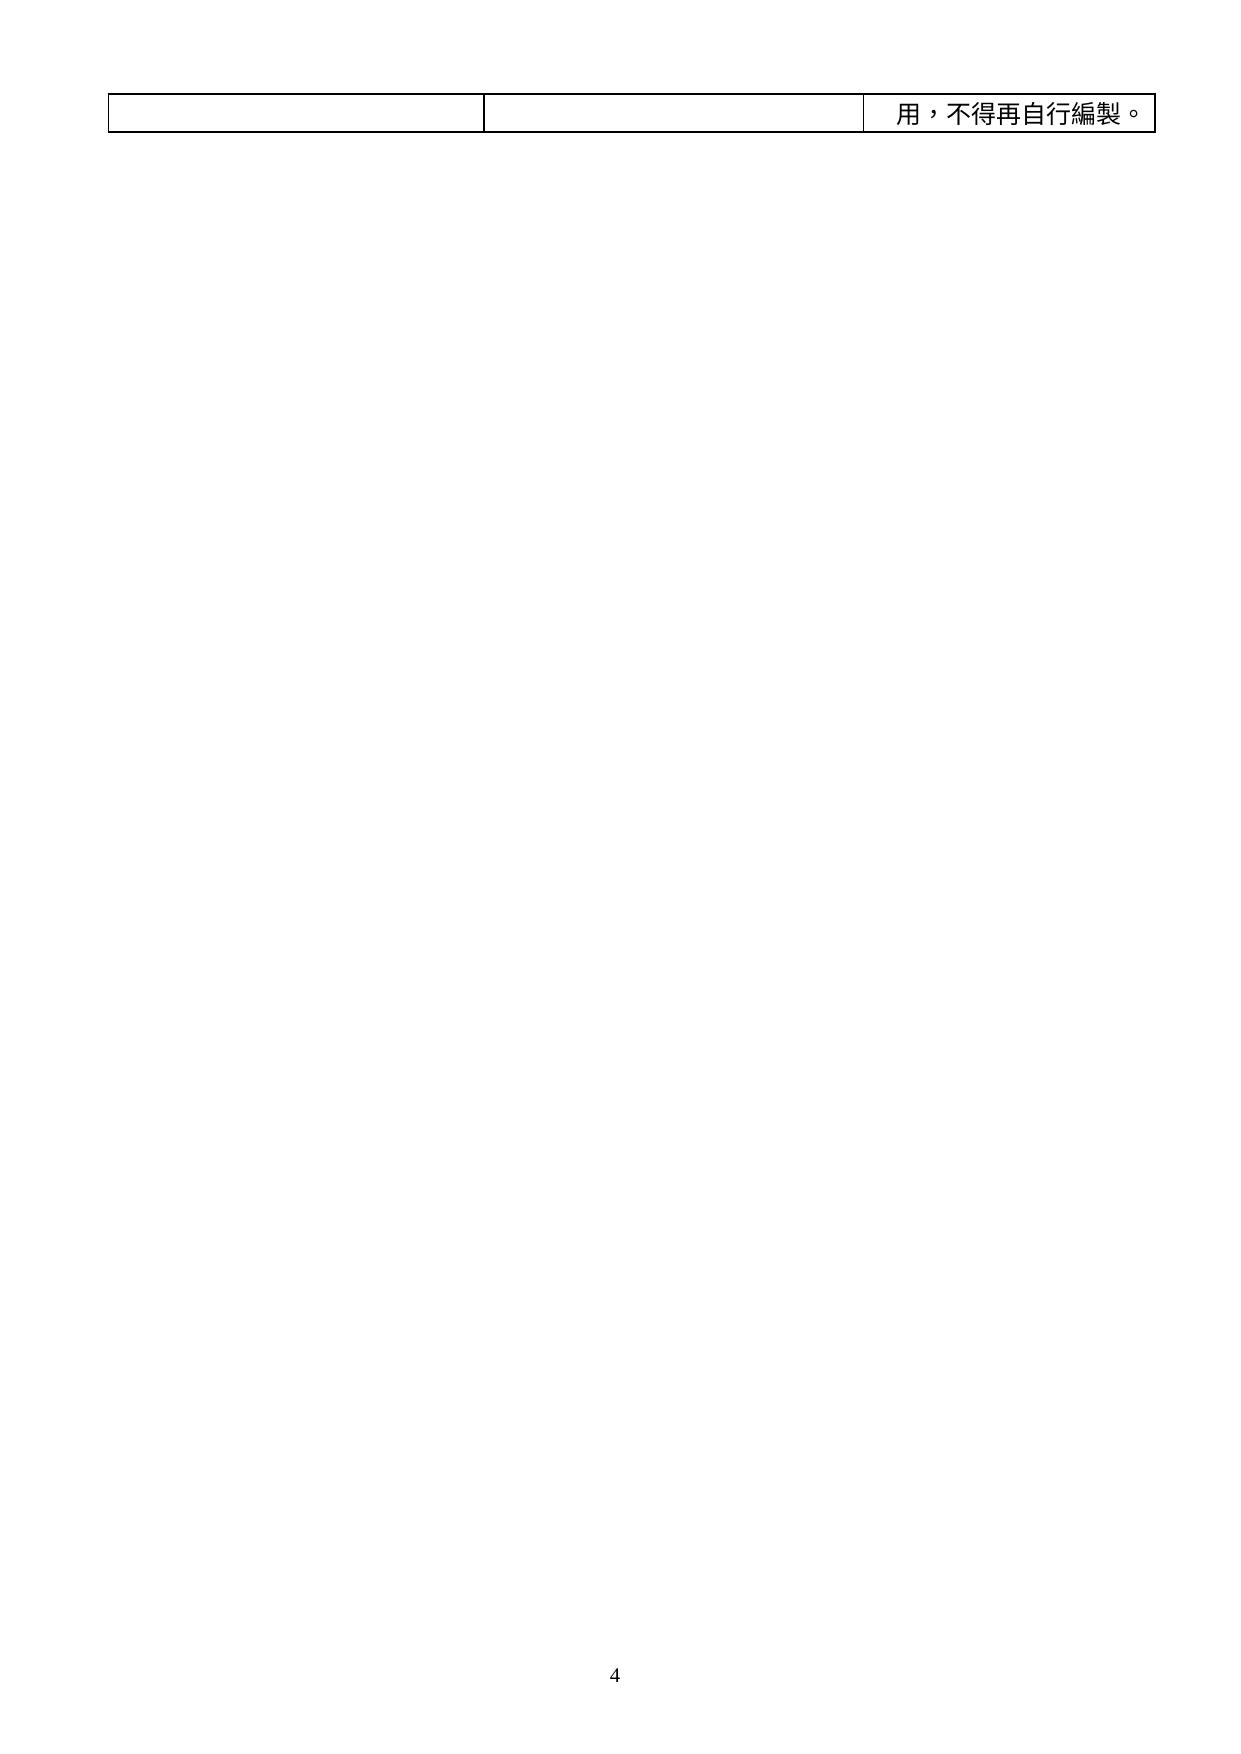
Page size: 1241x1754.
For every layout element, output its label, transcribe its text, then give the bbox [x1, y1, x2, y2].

table_cell [485, 95, 863, 131]
table_cell 用，不得再自行編製。 [864, 95, 1154, 131]
table_cell [109, 95, 483, 131]
